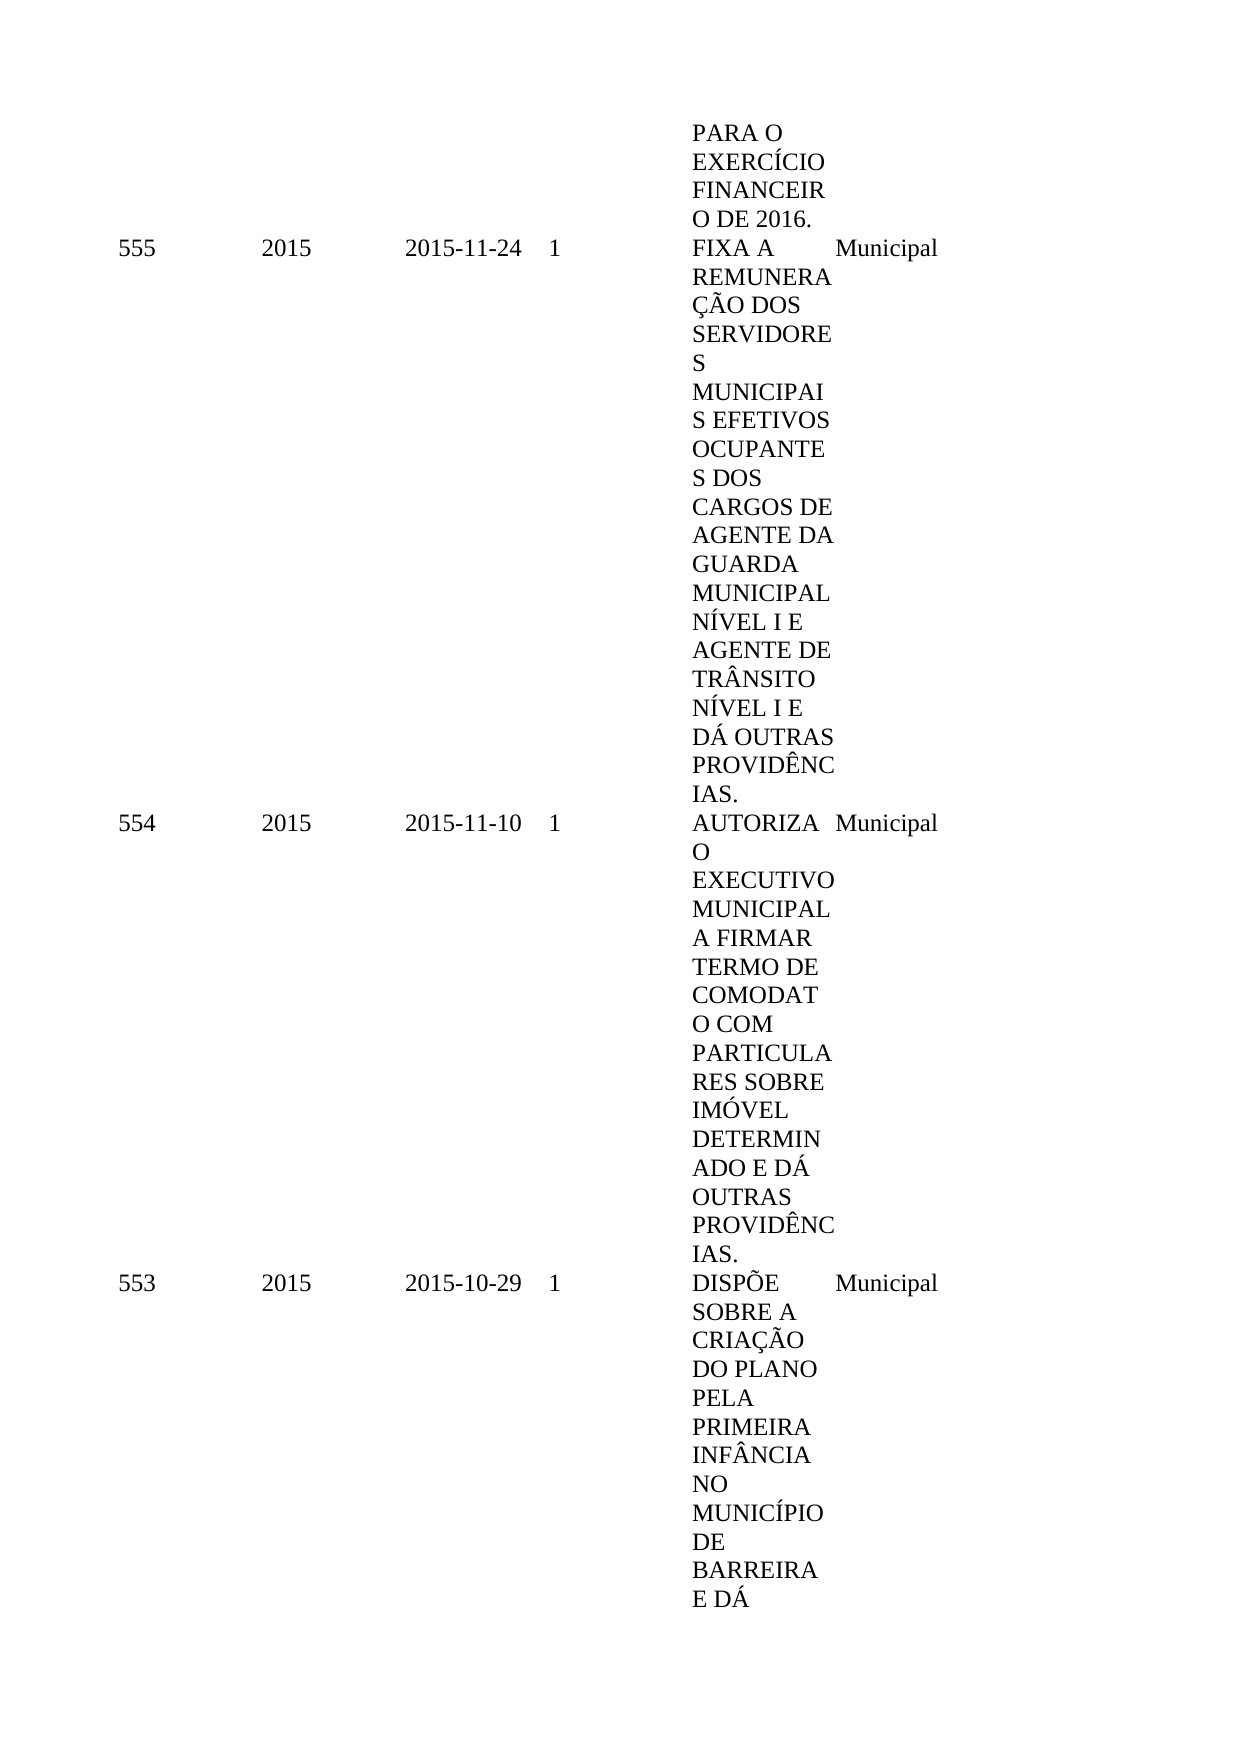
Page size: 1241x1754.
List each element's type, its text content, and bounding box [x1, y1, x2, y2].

table_cell [979, 1268, 1122, 1613]
table_cell 2015 [261, 233, 405, 808]
table_cell 1 [548, 233, 692, 808]
table_cell AUTORIZA O EXECUTIVO MUNICIPAL A FIRMAR TERMO DE COMODATO COM PARTICULARES SOBRE IMÓVEL DETERMINADO E DÁ OUTRAS PROVIDÊNCIAS. [692, 808, 835, 1268]
table_cell [979, 118, 1122, 233]
table_cell 2015 [261, 1268, 405, 1613]
table_cell [118, 118, 261, 233]
table_cell [979, 808, 1122, 1268]
table_cell 1 [548, 808, 692, 1268]
table_cell DISPÕE SOBRE A CRIAÇÃO DO PLANO PELA PRIMEIRA INFÂNCIA NO MUNICÍPIO DE BARREIRA E DÁ [692, 1268, 835, 1613]
table_cell [979, 233, 1122, 808]
table_cell 555 [118, 233, 261, 808]
table_cell 2015-11-24 [405, 233, 548, 808]
table_cell 2015-10-29 [405, 1268, 548, 1613]
table_cell 553 [118, 1268, 261, 1613]
table_cell 554 [118, 808, 261, 1268]
table_cell Municipal [835, 808, 979, 1268]
table_cell 2015-11-10 [405, 808, 548, 1268]
table_cell FIXA A REMUNERAÇÃO DOS SERVIDORES MUNICIPAIS EFETIVOS OCUPANTES DOS CARGOS DE AGENTE DA GUARDA MUNICIPAL NÍVEL I E AGENTE DE TRÂNSITO NÍVEL I E DÁ OUTRAS PROVIDÊNCIAS. [692, 233, 835, 808]
table_cell [835, 118, 979, 233]
table_cell [405, 118, 548, 233]
table_cell Municipal [835, 1268, 979, 1613]
table_cell 2015 [261, 808, 405, 1268]
table_cell PARA O EXERCÍCIO FINANCEIRO DE 2016. [692, 118, 835, 233]
table_cell [548, 118, 692, 233]
table_cell [261, 118, 405, 233]
table_cell Municipal [835, 233, 979, 808]
table_cell 1 [548, 1268, 692, 1613]
